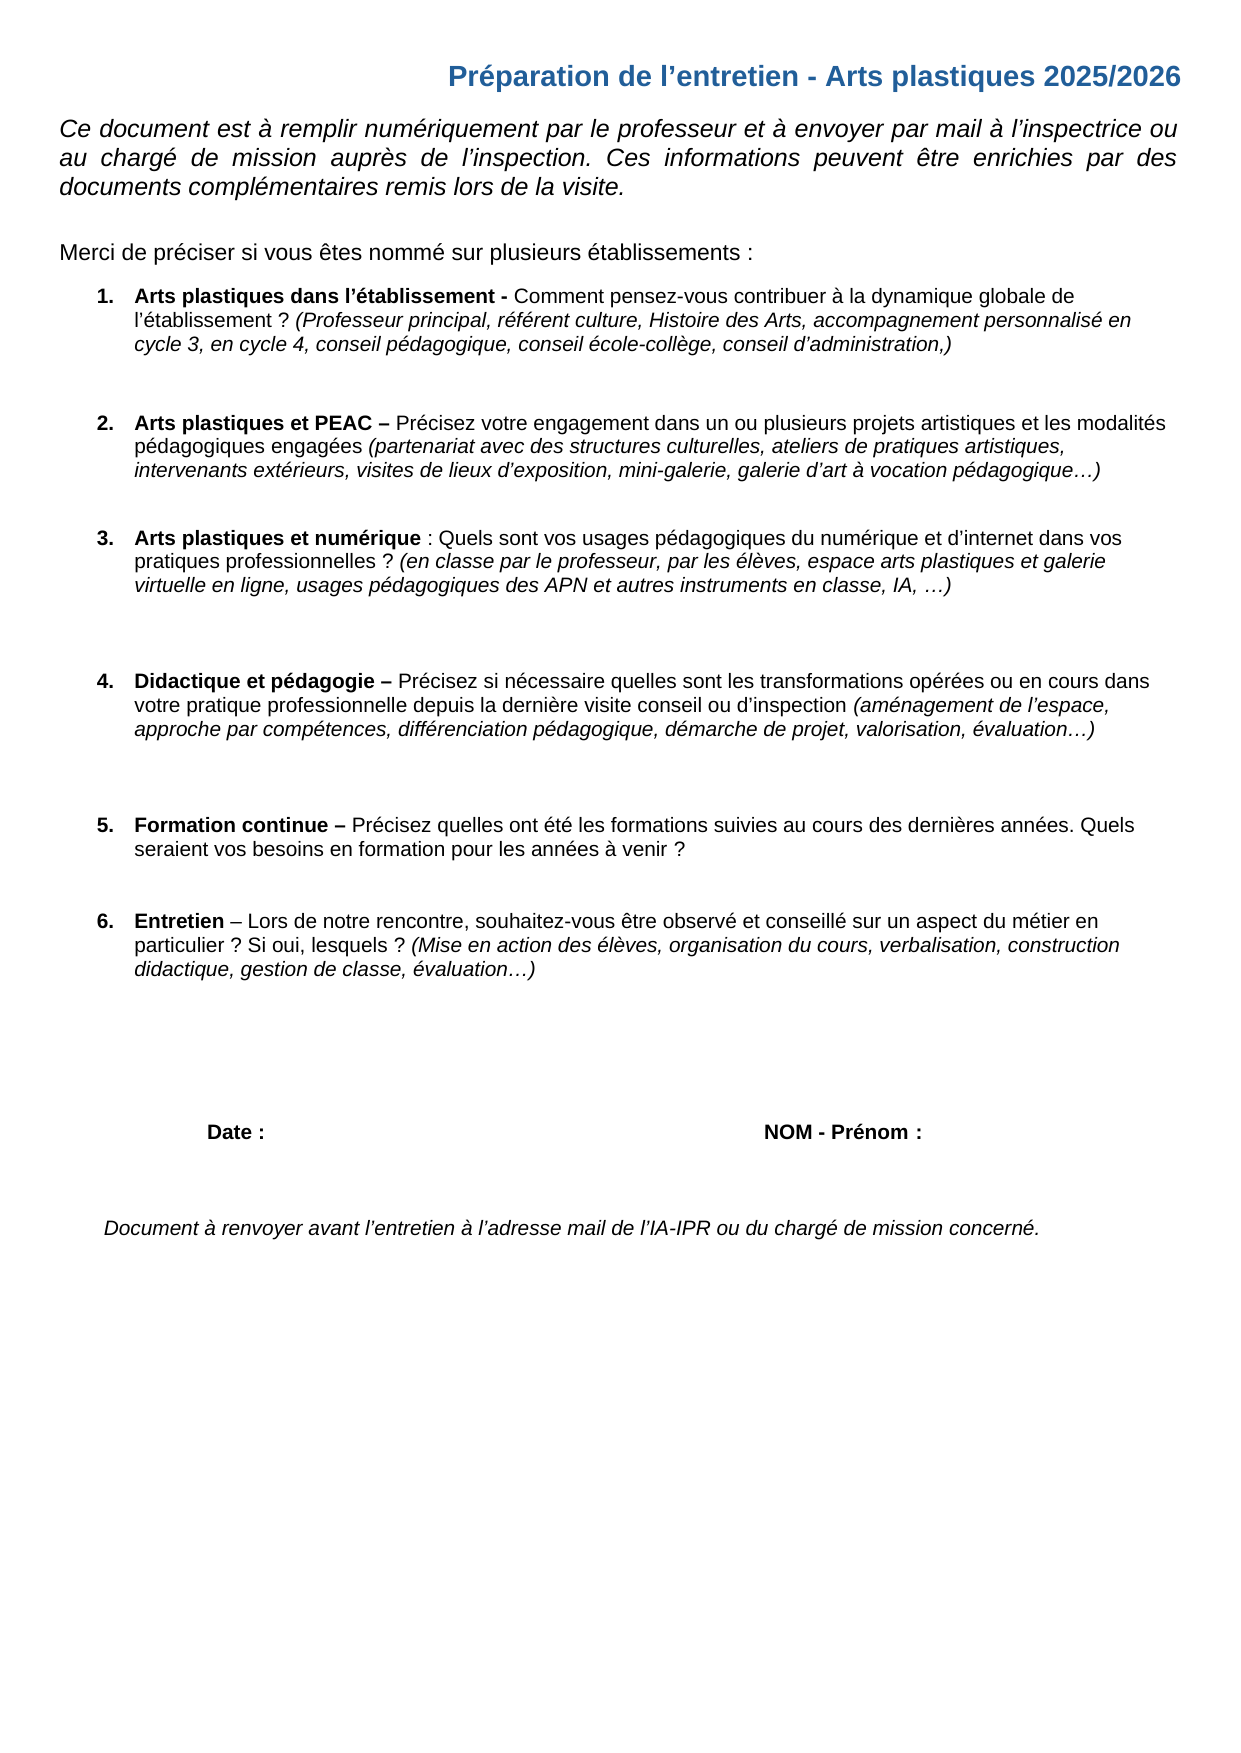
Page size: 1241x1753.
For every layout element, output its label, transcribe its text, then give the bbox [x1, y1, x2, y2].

list Didactique et pédagogie – Précisez si nécessaire quelles sont les transformations opérées ou en cours dans votre pratique professionnelle depuis la dernière visite conseil ou d’inspection (aménagement de l’espace, approche par compétences, différenciation pédagogique, démarche de projet, valorisation, évaluation…) [97, 669, 1182, 741]
list Arts plastiques dans l’établissement - Comment pensez-vous contribuer à la dynamique globale de l’établissement ? (Professeur principal, référent culture, Histoire des Arts, accompagnement personnalisé en cycle 3, en cycle 4, conseil pédagogique, conseil école-collège, conseil d’administration,) [97, 284, 1182, 356]
list Arts plastiques et PEAC – Précisez votre engagement dans un ou plusieurs projets artistiques et les modalités pédagogiques engagées (partenariat avec des structures culturelles, ateliers de pratiques artistiques, intervenants extérieurs, visites de lieux d’exposition, mini-galerie, galerie d’art à vocation pédagogique…) [97, 410, 1182, 482]
text Merci de préciser si vous êtes nommé sur plusieurs établissements : [59, 239, 1182, 265]
list Formation continue – Précisez quelles ont été les formations suivies au cours des dernières années. Quels seraient vos besoins en formation pour les années à venir ? [97, 813, 1182, 861]
list Entretien – Lors de notre rencontre, souhaitez-vous être observé et conseillé sur un aspect du métier en particulier ? Si oui, lesquels ? (Mise en action des élèves, organisation du cours, verbalisation, construction didactique, gestion de classe, évaluation…) [97, 909, 1182, 981]
text Document à renvoyer avant l’entretien à l’adresse mail de l’IA-IPR ou du chargé de mission concerné. [103, 1215, 1182, 1239]
list Arts plastiques et numérique : Quels sont vos usages pédagogiques du numérique et d’internet dans vos pratiques professionnelles ? (en classe par le professeur, par les élèves, espace arts plastiques et galerie virtuelle en ligne, usages pédagogiques des APN et autres instruments en classe, IA, …) [97, 525, 1182, 597]
text Préparation de l’entretien - Arts plastiques 2025/2026 [59, 59, 1182, 93]
text Date : NOM - Prénom : [133, 1119, 1182, 1143]
text Ce document est à remplir numériquement par le professeur et à envoyer par mail à l’inspectrice ou au chargé de mission auprès de l’inspection. Ces informations peuvent être enrichies par des documents complémentaires remis lors de la visite. [59, 114, 1182, 200]
